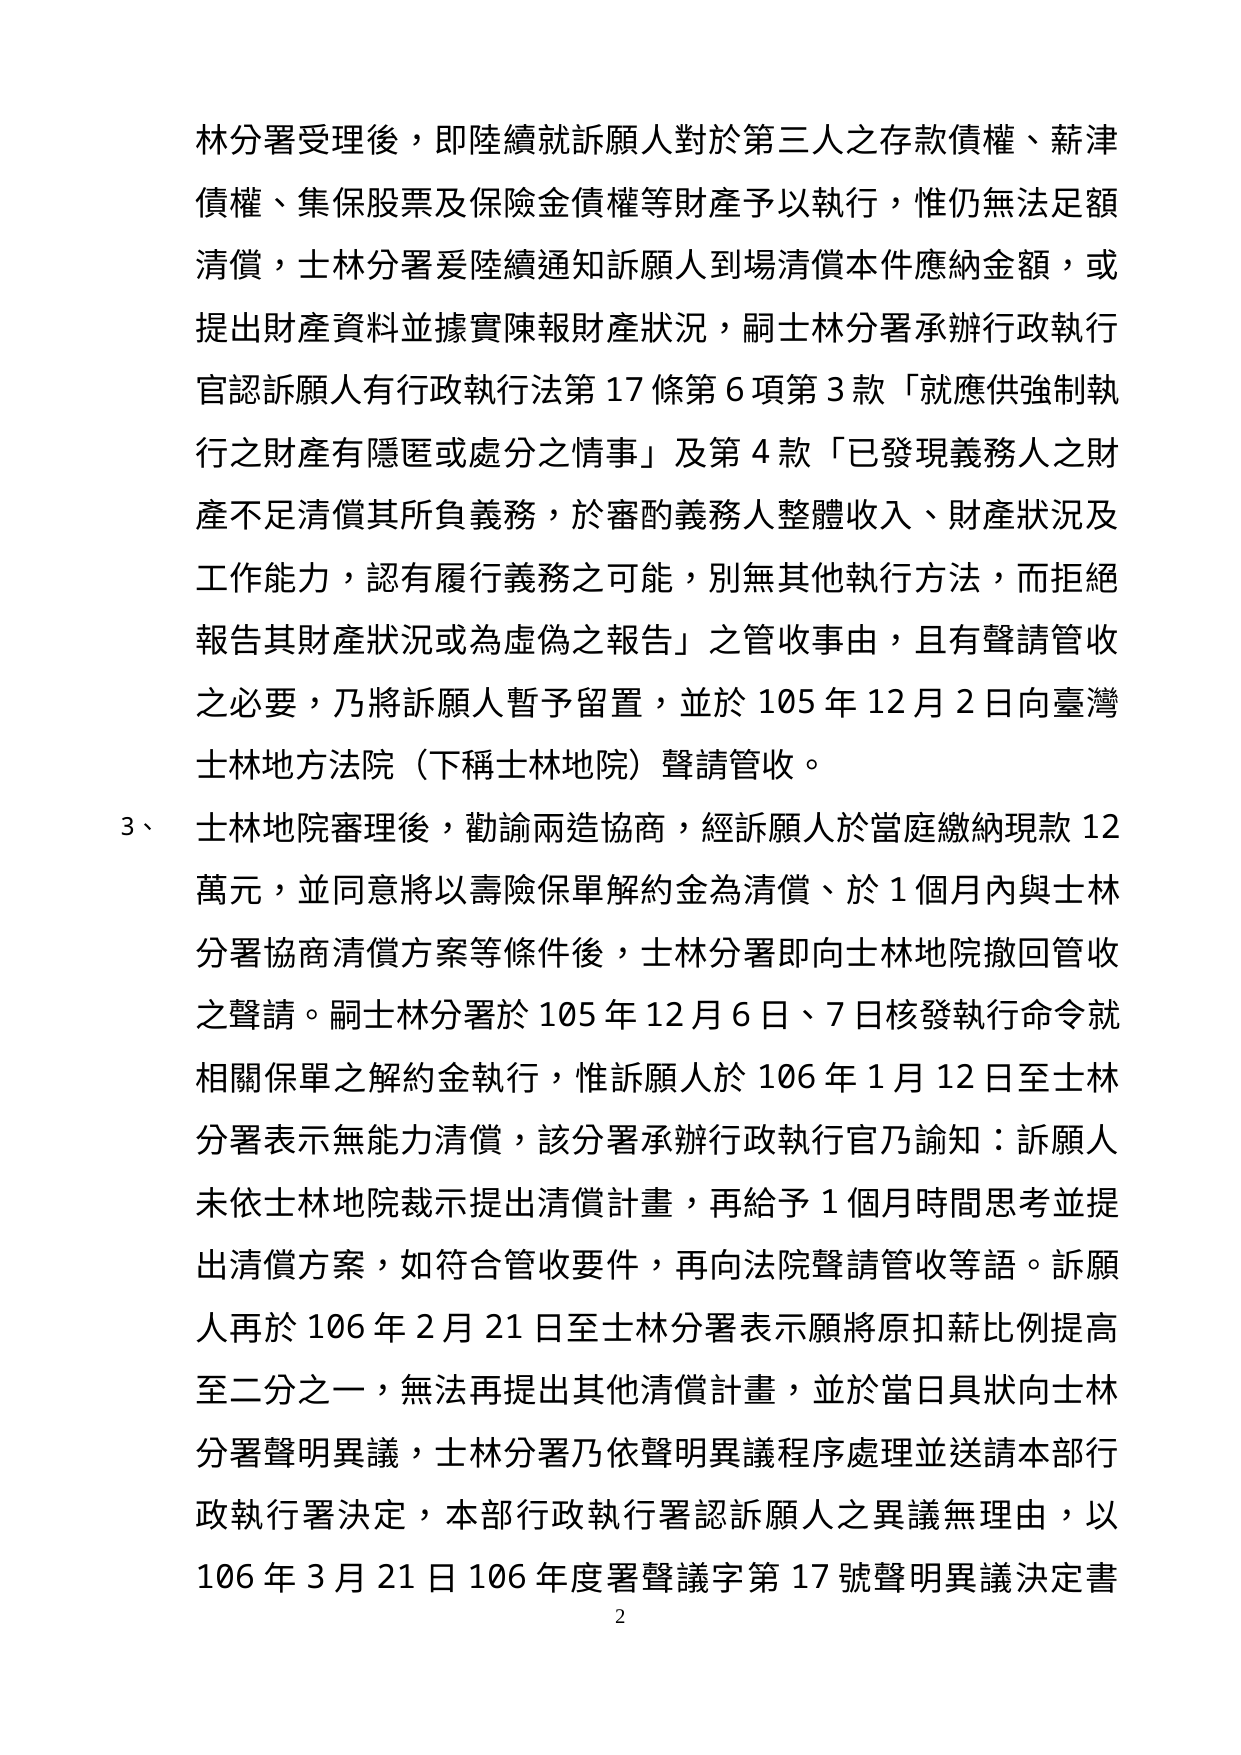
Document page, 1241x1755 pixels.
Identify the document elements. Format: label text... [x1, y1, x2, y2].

list 林分署受理後，即陸續就訴願人對於第三人之存款債權、薪津債權、集保股票及保險金債權等財產予以執行，惟仍無法足額清償，士林分署爰陸續通知訴願人到場清償本件應納金額，或提出財產資料並據實陳報財產狀況，嗣士林分署承辦行政執行官認訴願人有行政執行法第17條第6項第3款「就應供強制執行之財產有隱匿或處分之情事」及第4款「已發現義務人之財產不足清償其所負義務，於審酌義務人整體收入、財產狀況及工作能力，認有履行義務之可能，別無其他執行方法，而拒絕報告其財產狀況或為虛偽之報告」之管收事由，且有聲請管收之必要，乃將訴願人暫予留置，並於105年12月2日向臺灣士林地方法院（下稱士林地院）聲請管收。 [120, 96, 1120, 784]
list 士林地院審理後，勸諭兩造協商，經訴願人於當庭繳納現款12萬元，並同意將以壽險保單解約金為清償、於1個月內與士林分署協商清償方案等條件後，士林分署即向士林地院撤回管收之聲請。嗣士林分署於105年12月6日、7日核發執行命令就相關保單之解約金執行，惟訴願人於106年1月12日至士林分署表示無能力清償，該分署承辦行政執行官乃諭知：訴願人未依士林地院裁示提出清償計畫，再給予1個月時間思考並提出清償方案，如符合管收要件，再向法院聲請管收等語。訴願人再於106年2月21日至士林分署表示願將原扣薪比例提高至二分之一，無法再提出其他清償計畫，並於當日具狀向士林分署聲明異議，士林分署乃依聲明異議程序處理並送請本部行政執行署決定，本部行政執行署認訴願人之異議無理由，以106年3月21日106年度署聲議字第17號聲明異議決定書 [120, 784, 1120, 1596]
